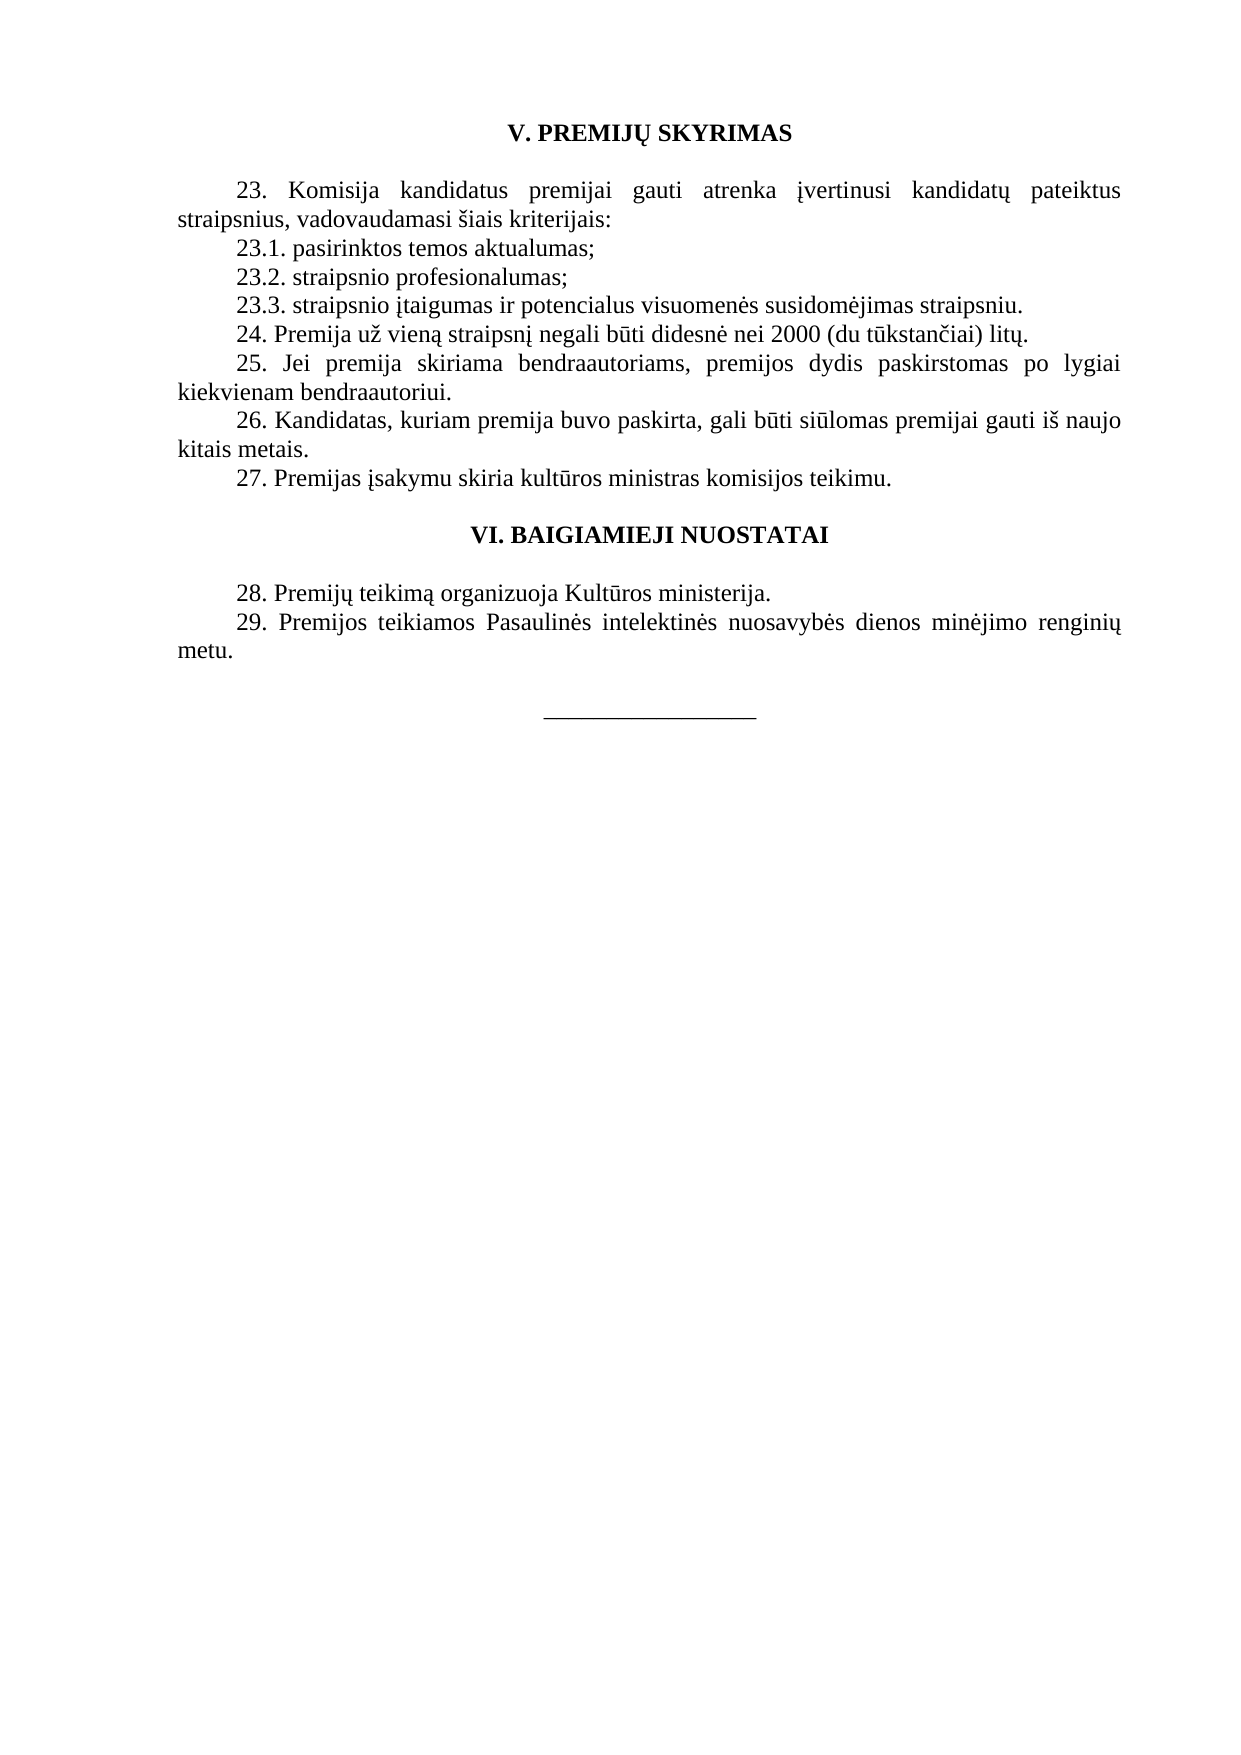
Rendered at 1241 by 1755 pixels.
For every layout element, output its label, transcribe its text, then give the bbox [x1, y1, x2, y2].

text VI. BAIGIAMIEJI NUOSTATAI [177, 521, 1122, 549]
text 23.2. straipsnio profesionalumas; [177, 262, 1122, 291]
text _________________ [177, 693, 1122, 722]
text 24. Premija už vieną straipsnį negali būti didesnė nei 2000 (du tūkstančiai) litų. [177, 319, 1122, 348]
text 26. Kandidatas, kuriam premija buvo paskirta, gali būti siūlomas premijai gauti iš naujo kitais metais. [177, 406, 1122, 463]
text 23. Komisija kandidatus premijai gauti atrenka įvertinusi kandidatų pateiktus straipsnius, vadovaudamasi šiais kriterijais: [177, 176, 1122, 233]
text 25. Jei premija skiriama bendraautoriams, premijos dydis paskirstomas po lygiai kiekvienam bendraautoriui. [177, 348, 1122, 406]
text 29. Premijos teikiamos Pasaulinės intelektinės nuosavybės dienos minėjimo renginių metu. [177, 607, 1122, 664]
text 28. Premijų teikimą organizuoja Kultūros ministerija. [177, 578, 1122, 607]
text 23.3. straipsnio įtaigumas ir potencialus visuomenės susidomėjimas straipsniu. [177, 291, 1122, 319]
text 27. Premijas įsakymu skiria kultūros ministras komisijos teikimu. [177, 463, 1122, 492]
text 23.1. pasirinktos temos aktualumas; [177, 233, 1122, 262]
text V. PREMIJŲ SKYRIMAS [177, 118, 1122, 147]
